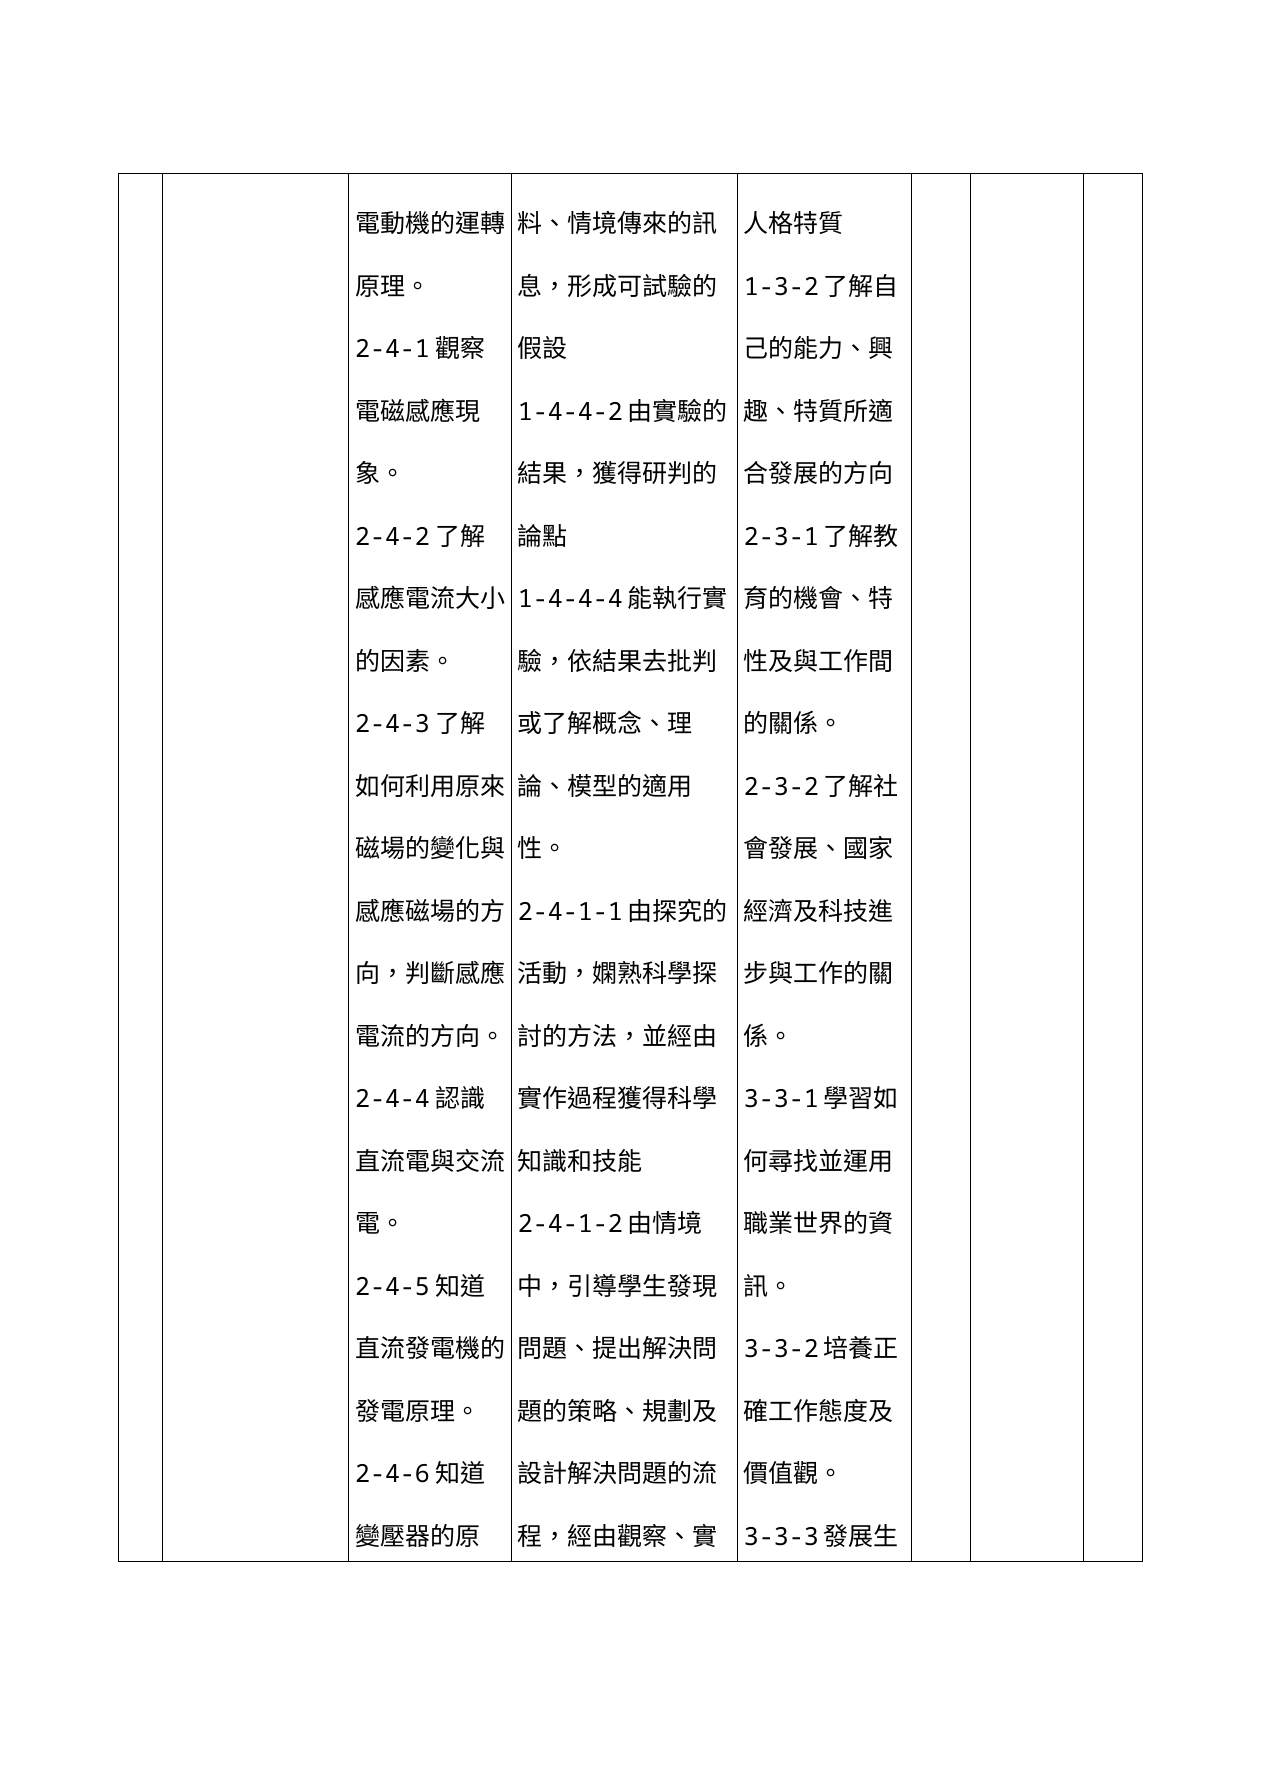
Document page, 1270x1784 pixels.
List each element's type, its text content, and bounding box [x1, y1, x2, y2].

table_cell 電動機的運轉原理。 2-4-1觀察電磁感應現象。 2-4-2了解感應電流大小的因素。 2-4-3了解如何利用原來磁場的變化與感應磁場的方向，判斷感應電流的方向。 2-4-4認識直流電與交流電。 2-4-5知道直流發電機的發電原理。 2-4-6知道變壓器的原 [349, 174, 511, 1561]
table_cell [163, 174, 348, 1561]
table_cell [1084, 174, 1142, 1561]
table_cell 料、情境傳來的訊息，形成可試驗的假設 1-4-4-2由實驗的結果，獲得研判的論點 1-4-4-4能執行實驗，依結果去批判或了解概念、理論、模型的適用性。 2-4-1-1由探究的活動，嫻熟科學探討的方法，並經由實作過程獲得科學知識和技能 2-4-1-2由情境中，引導學生發現問題、提出解決問題的策略、規劃及設計解決問題的流程，經由觀察、實 [512, 174, 737, 1561]
table_cell [912, 174, 970, 1561]
table_cell [119, 174, 162, 1561]
table_cell [971, 174, 1083, 1561]
table_cell 人格特質 1-3-2了解自己的能力、興趣、特質所適合發展的方向 2-3-1了解教育的機會、特性及與工作間的關係。 2-3-2了解社會發展、國家經濟及科技進步與工作的關係。 3-3-1學習如何尋找並運用職業世界的資訊。 3-3-2培養正確工作態度及價值觀。 3-3-3發展生 [738, 174, 911, 1561]
